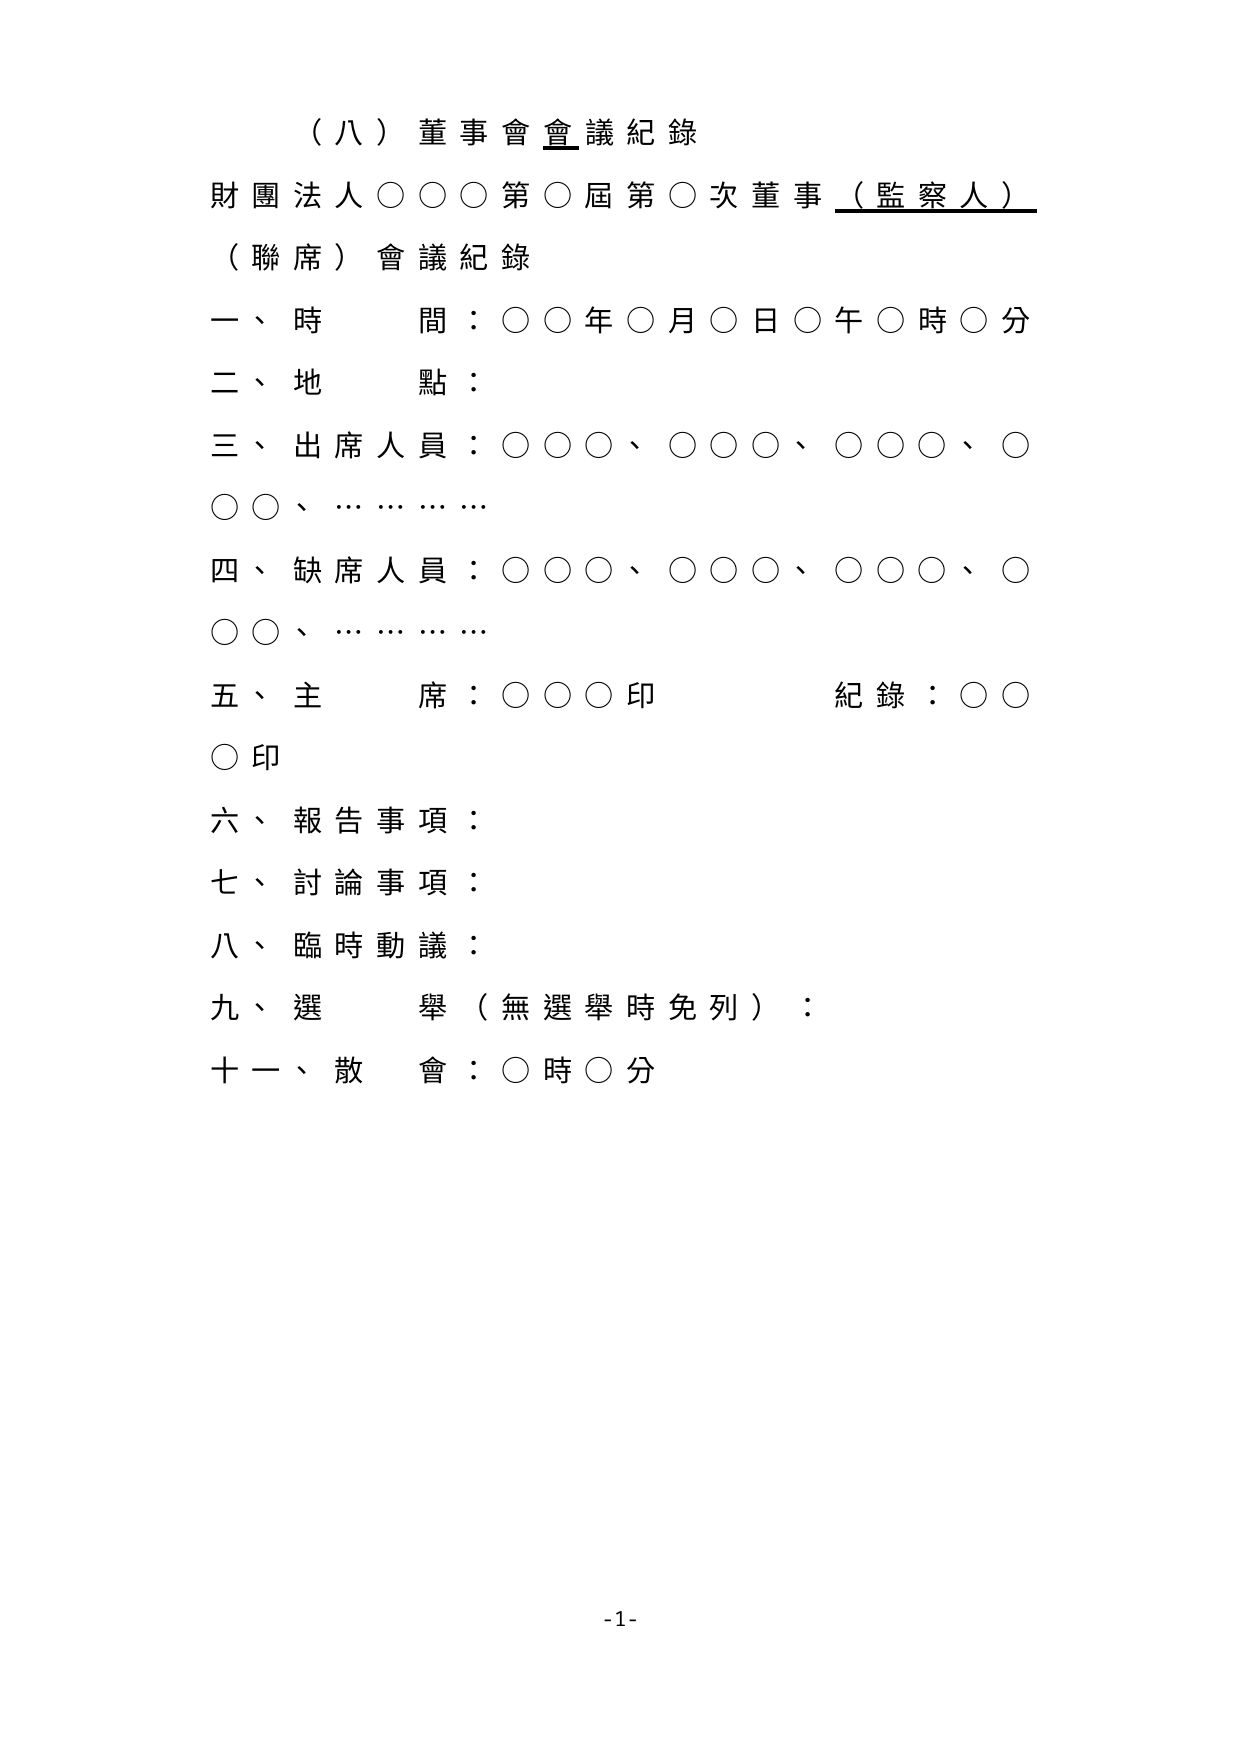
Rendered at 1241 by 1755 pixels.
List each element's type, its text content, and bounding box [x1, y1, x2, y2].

text （八）董事會會議紀錄 [269, 89, 1037, 152]
text 五、主 席：○○○印 紀錄：○○○印 [203, 652, 1037, 777]
text 一、時 間：○○年○月○日○午○時○分 [203, 277, 1037, 339]
text 六、報告事項： [203, 777, 1037, 839]
text 七、討論事項： [203, 839, 1037, 902]
text 財團法人○○○第○屆第○次董事（監察人）（聯席）會議紀錄 [203, 152, 1037, 277]
text 九、選 舉（無選舉時免列）： [203, 964, 1037, 1027]
text 八、臨時動議： [203, 902, 1037, 964]
text 十一、散 會：○時○分 [203, 1027, 1037, 1089]
text 二、地 點： [203, 339, 1037, 402]
text 四、缺席人員：○○○、○○○、○○○、○○○、………… [203, 527, 1037, 652]
text 三、出席人員：○○○、○○○、○○○、○○○、………… [203, 402, 1037, 527]
